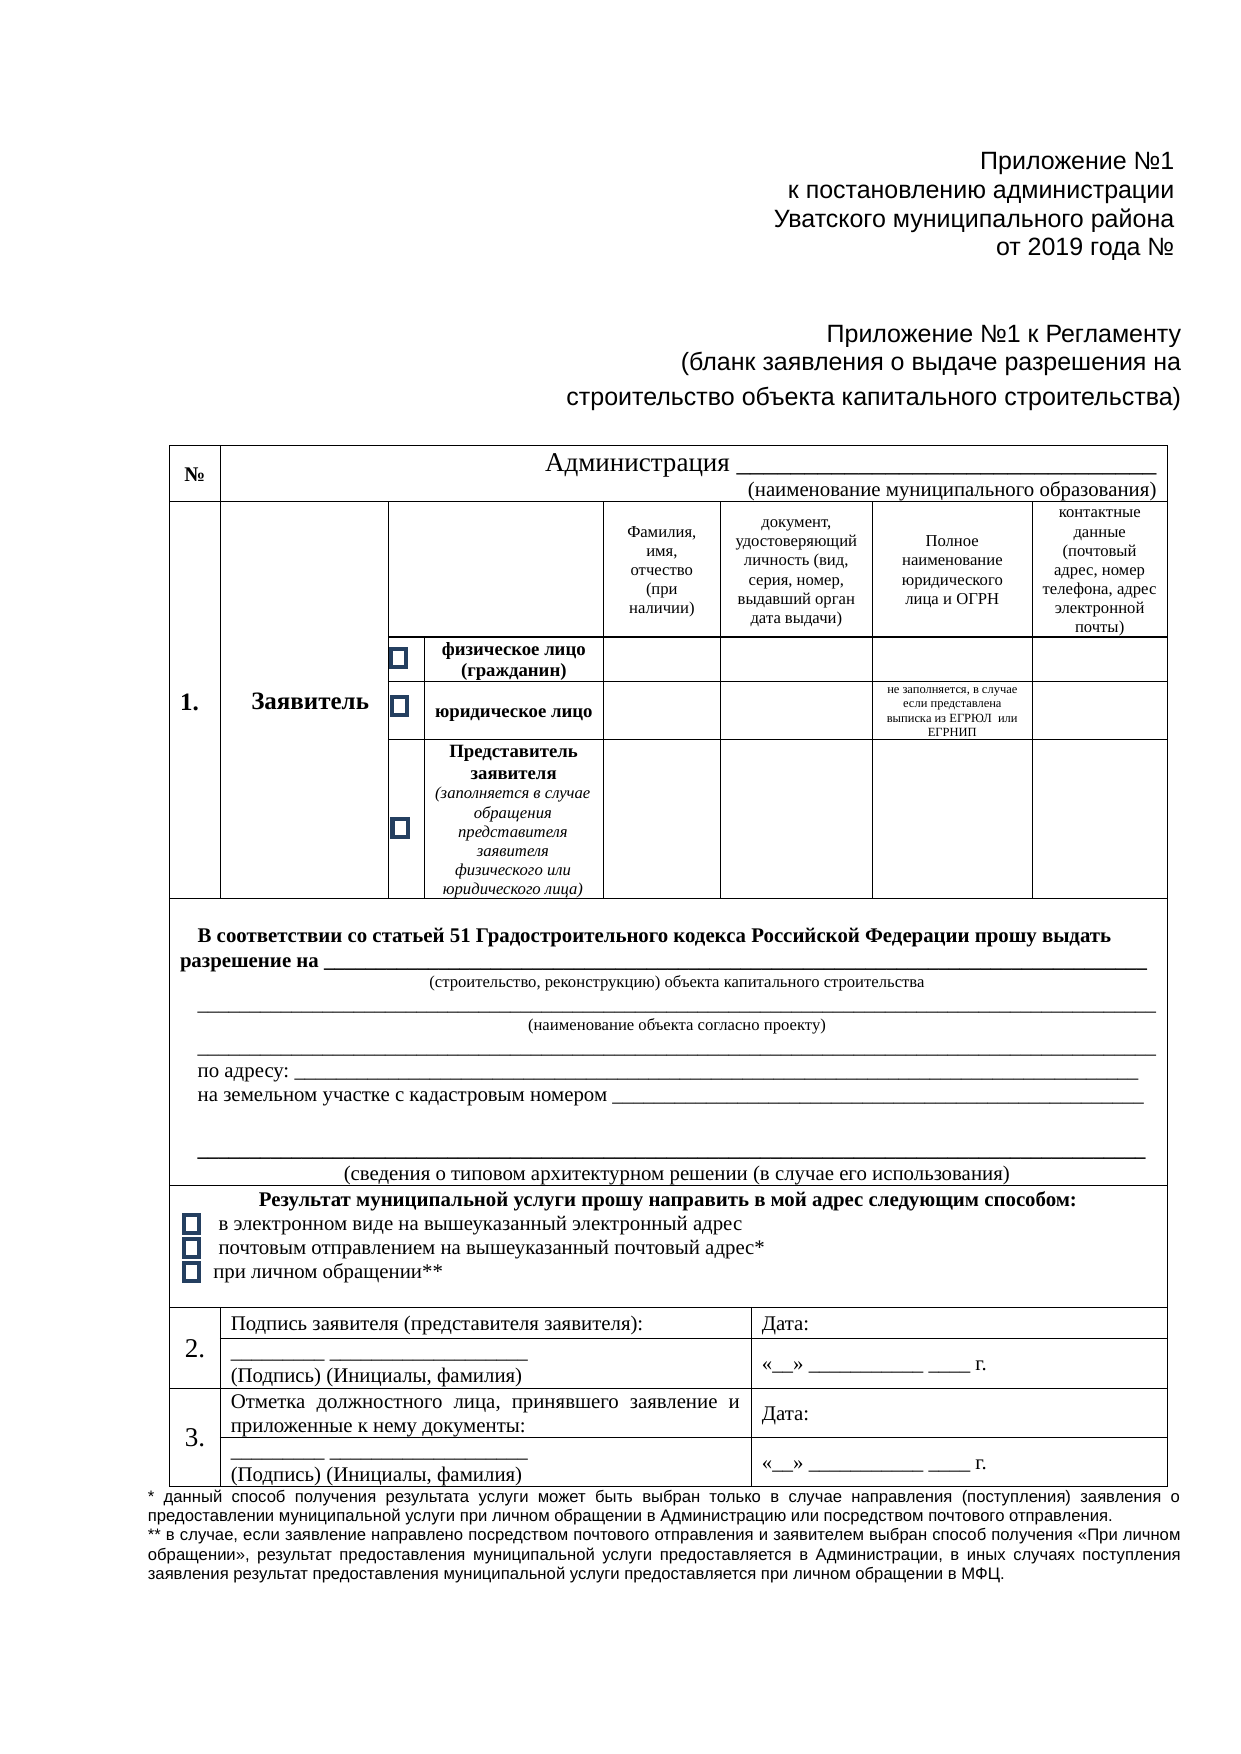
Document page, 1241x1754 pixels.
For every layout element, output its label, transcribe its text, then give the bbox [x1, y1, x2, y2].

table_cell 3. [170, 1389, 220, 1486]
table_cell Заявитель [221, 502, 388, 898]
table_cell [721, 740, 872, 898]
table_cell [389, 502, 603, 636]
table_cell [721, 682, 872, 739]
table_cell [393, 651, 398, 665]
text Приложение №1 к Регламенту [148, 318, 1181, 347]
table_header № [170, 446, 220, 501]
table_cell [604, 740, 720, 898]
table_cell документ, удостоверяющий личность (вид, серия, номер, выдавший орган дата выдачи) [721, 502, 872, 636]
table_cell Подпись заявителя (представителя заявителя): [221, 1308, 751, 1338]
table_cell 2. [170, 1308, 220, 1387]
table_cell [389, 638, 424, 681]
text Приложение №1 [148, 146, 1181, 175]
table_cell [170, 502, 220, 898]
text ** в случае, если заявление направлено посредством почтового отправления и заявителем выбран способ получения «При личном обращении», результат предоставления муниципальной услуги предоставляется в Администрации, в иных случаях поступления заявления результат предоставления муниципальной услуги предоставляется при личном обращении в МФЦ. [148, 1525, 1181, 1583]
table_cell [604, 638, 720, 681]
table_cell [873, 740, 1032, 898]
table_cell Дата: [752, 1389, 1167, 1437]
table_cell [389, 682, 424, 739]
table_cell Дата: [752, 1308, 1167, 1338]
table_cell [1033, 638, 1167, 681]
table_cell [1033, 682, 1167, 739]
text Уватского муниципального района [148, 203, 1181, 232]
table_cell [721, 638, 872, 681]
table_cell [389, 740, 424, 898]
table_cell Фамилия, имя, отчество (при наличии) [604, 502, 720, 636]
table_cell юридическое лицо [425, 682, 603, 739]
table_cell [604, 682, 720, 739]
table_cell Полное наименование юридического лица и ОГРН [873, 502, 1032, 636]
table_cell [1033, 740, 1167, 898]
table_cell «__» ___________ ____ г. [752, 1438, 1167, 1486]
text * данный способ получения результата услуги может быть выбран только в случае направления (поступления) заявления о предоставлении муниципальной услуги при личном обращении в Администрацию или посредством почтового отправления. [148, 1487, 1181, 1525]
table_cell [873, 638, 1032, 681]
text (бланк заявления о выдаче разрешения на [148, 347, 1181, 376]
text от 2019 года № [148, 232, 1181, 261]
table_cell В соответствии со статьей 51 Градостроительного кодекса Российской Федерации прошу выдать разрешение на _______________________________________________________________________________ (строительство, реконструкцию) объекта капитального строительства ____________________________________________________________________________________________ (наименование объекта согласно проекту) ____________________________________________________________________________________________ по адресу: _________________________________________________________________________________ на земельном участке с кадастровым номером ___________________________________________________ ___________________________________________________________________________________________ (сведения о типовом архитектурном решении (в случае его использования) [170, 899, 1167, 1185]
text строительство объекта капитального строительства) [148, 382, 1181, 411]
table_cell Результат муниципальной услуги прошу направить в мой адрес следующим способом: в электронном виде на вышеуказанный электронный адрес почтовым отправлением на вышеуказанный почтовый адрес* при личном обращении** [170, 1186, 1167, 1307]
text к постановлению администрации [148, 175, 1181, 203]
table_cell «__» ___________ ____ г. [752, 1339, 1167, 1387]
